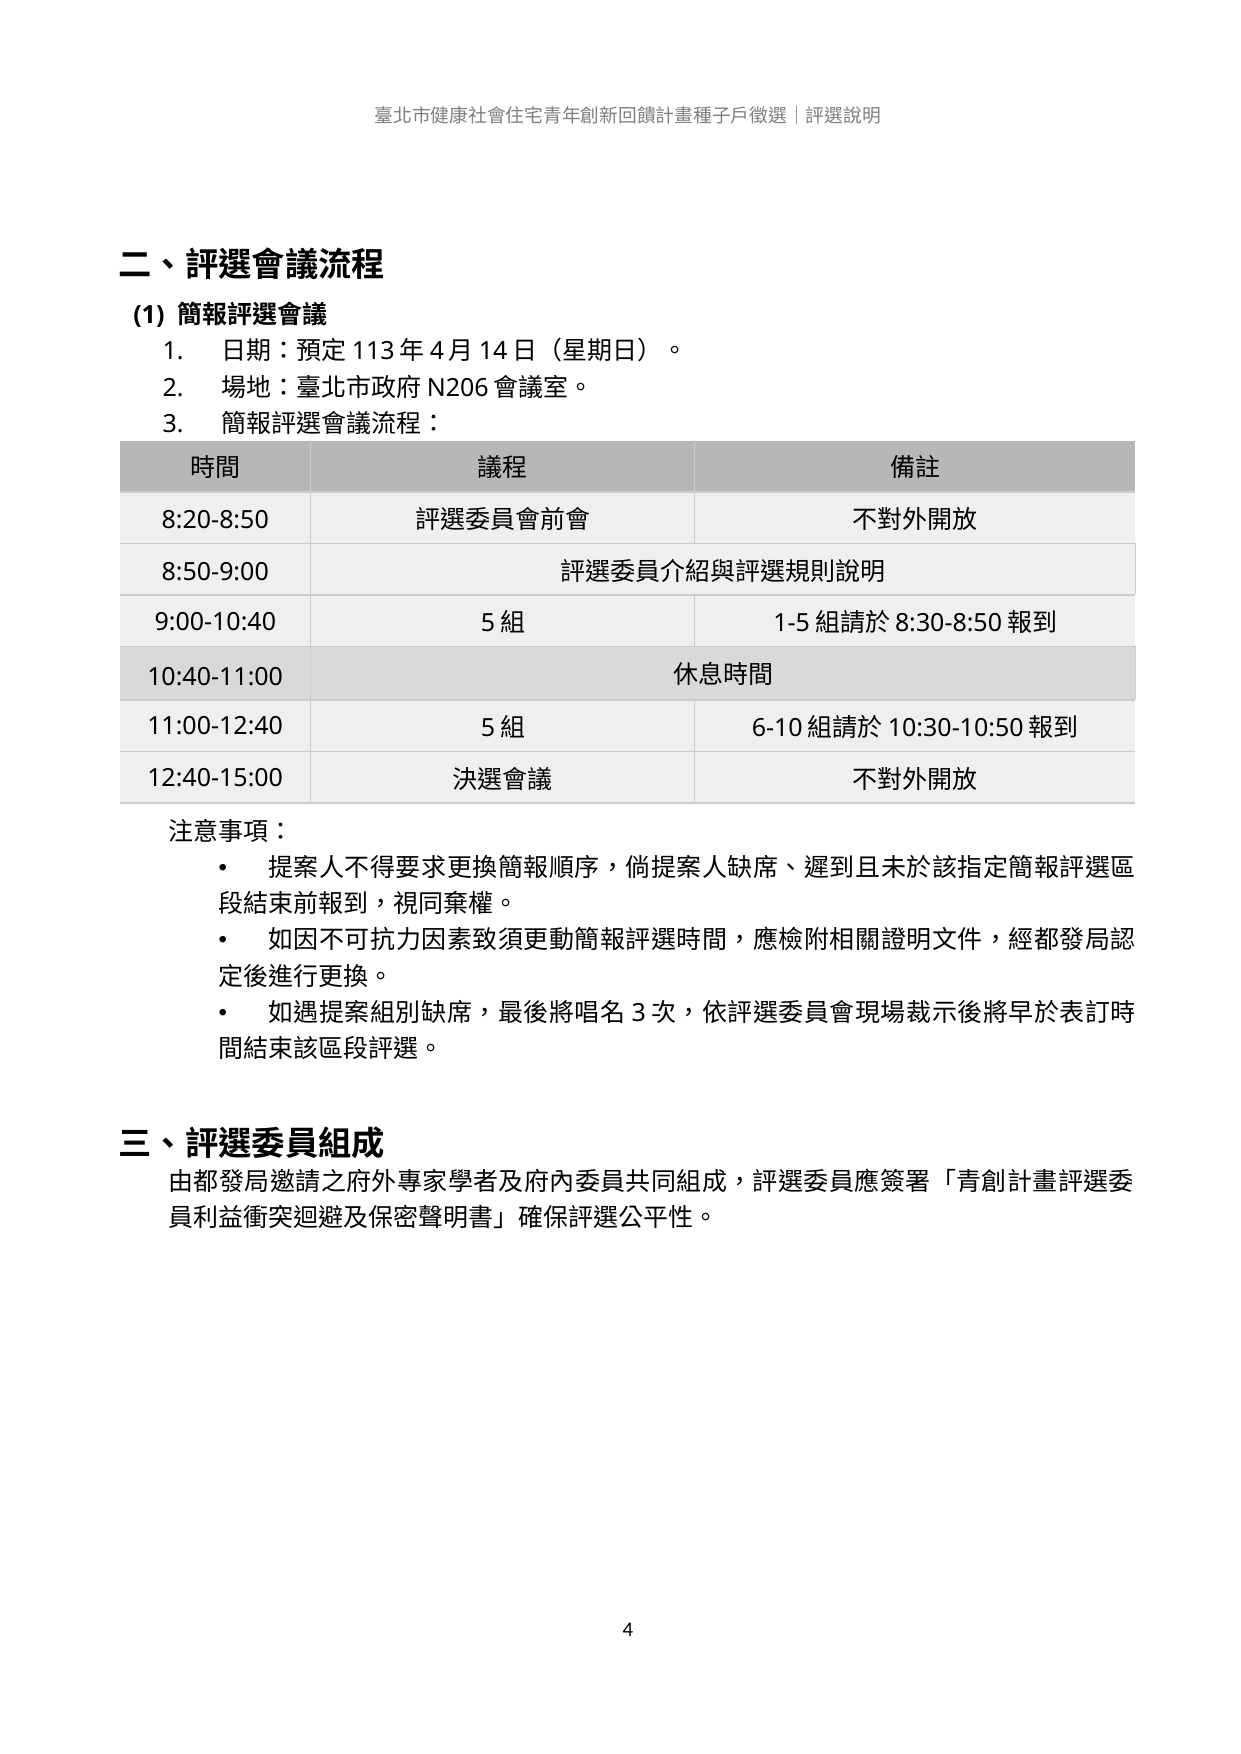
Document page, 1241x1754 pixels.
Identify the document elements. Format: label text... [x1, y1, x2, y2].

table_cell 休息時間 [311, 647, 1135, 699]
list 日期：預定113年4月14日（星期日）。 [162, 331, 1137, 367]
table_header 時間 [120, 441, 310, 491]
table_cell 5組 [311, 701, 694, 751]
table_cell 12:40-15:00 [120, 752, 310, 802]
text 由都發局邀請之府外專家學者及府內委員共同組成，評選委員應簽署「青創計畫評選委員利益衝突迴避及保密聲明書」確保評選公平性。 [168, 1162, 1137, 1234]
table_cell 6-10組請於10:30-10:50報到 [695, 701, 1135, 751]
table_cell 11:00-12:40 [120, 701, 310, 751]
table_cell 評選委員介紹與評選規則說明 [311, 544, 1135, 594]
table_cell 評選委員會前會 [311, 493, 694, 543]
text 三、評選委員組成 [118, 1099, 1137, 1162]
list 簡報評選會議流程： [162, 403, 1137, 439]
table_cell 5組 [311, 596, 694, 646]
table_header 議程 [311, 441, 694, 491]
table_cell 不對外開放 [695, 752, 1135, 802]
list 場地：臺北市政府N206會議室。 [162, 367, 1137, 403]
list 提案人不得要求更換簡報順序，倘提案人缺席、遲到且未於該指定簡報評選區段結束前報到，視同棄權。 [218, 847, 1137, 920]
text 二、評選會議流程 [118, 221, 1137, 283]
table_cell 決選會議 [311, 752, 694, 802]
table_cell 9:00-10:40 [120, 596, 310, 646]
table_cell 8:20-8:50 [120, 493, 310, 543]
table_cell 10:40-11:00 [120, 647, 310, 699]
table_header 備註 [695, 441, 1135, 491]
text 注意事項： [168, 811, 1137, 847]
list 簡報評選會議 [118, 294, 1137, 331]
table_cell 不對外開放 [695, 493, 1135, 543]
list 如因不可抗力因素致須更動簡報評選時間，應檢附相關證明文件，經都發局認定後進行更換。 [218, 920, 1137, 992]
table_cell 1-5組請於8:30-8:50報到 [695, 596, 1135, 646]
list 如遇提案組別缺席，最後將唱名3次，依評選委員會現場裁示後將早於表訂時間結束該區段評選。 [218, 992, 1137, 1065]
table_cell 8:50-9:00 [120, 544, 310, 594]
